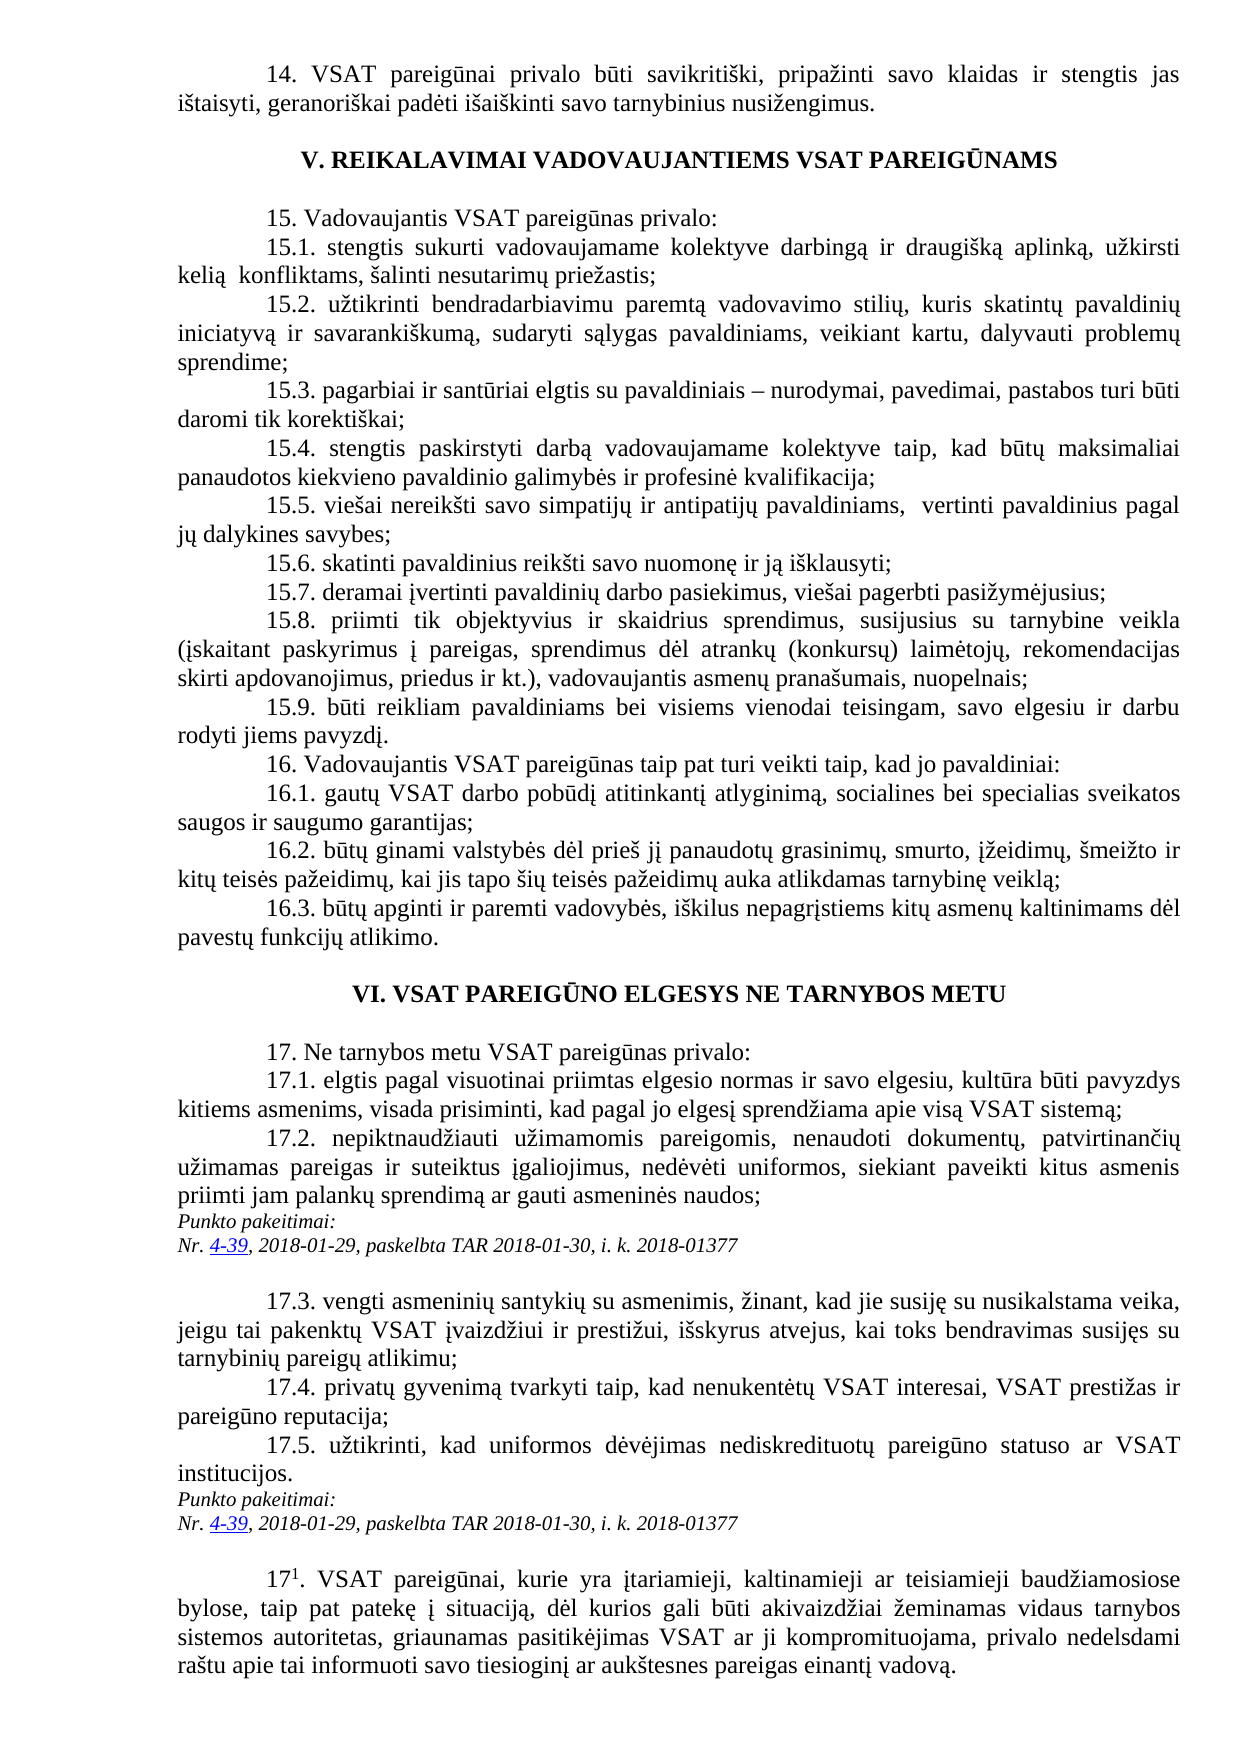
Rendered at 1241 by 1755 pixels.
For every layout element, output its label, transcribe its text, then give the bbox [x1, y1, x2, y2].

text V. REIKALAVIMAI VADOVAUJANTIEMS VSAT PAREIGŪNAMS [177, 145, 1181, 174]
text 17.3. vengti asmeninių santykių su asmenimis, žinant, kad jie susiję su nusikalstama veika, jeigu tai pakenktų VSAT įvaizdžiui ir prestižui, išskyrus atvejus, kai toks bendravimas susijęs su tarnybinių pareigų atlikimu; [177, 1286, 1181, 1372]
text Punkto pakeitimai: [177, 1487, 1181, 1511]
text 16.3. būtų apginti ir paremti vadovybės, iškilus nepagrįstiems kitų asmenų kaltinimams dėl pavestų funkcijų atlikimo. [177, 893, 1181, 950]
text 15.6. skatinti pavaldinius reikšti savo nuomonę ir ją išklausyti; [177, 548, 1181, 577]
text 15.3. pagarbiai ir santūriai elgtis su pavaldiniais – nurodymai, pavedimai, pastabos turi būti daromi tik korektiškai; [177, 375, 1181, 433]
text 16.1. gautų VSAT darbo pobūdį atitinkantį atlyginimą, socialines bei specialias sveikatos saugos ir saugumo garantijas; [177, 778, 1181, 835]
text 16. Vadovaujantis VSAT pareigūnas taip pat turi veikti taip, kad jo pavaldiniai: [177, 749, 1181, 778]
text 15.1. stengtis sukurti vadovaujamame kolektyve darbingą ir draugišką aplinką, užkirsti kelią konfliktams, šalinti nesutarimų priežastis; [177, 232, 1181, 289]
text VI. VSAT PAREIGŪNO ELGESYS NE TARNYBOS METU [177, 979, 1181, 1008]
text 17.2. nepiktnaudžiauti užimamomis pareigomis, nenaudoti dokumentų, patvirtinančių užimamas pareigas ir suteiktus įgaliojimus, nedėvėti uniformos, siekiant paveikti kitus asmenis priimti jam palankų sprendimą ar gauti asmeninės naudos; [177, 1123, 1181, 1209]
text Nr. 4-39, 2018-01-29, paskelbta TAR 2018-01-30, i. k. 2018-01377 [177, 1233, 1181, 1257]
text 171. VSAT pareigūnai, kurie yra įtariamieji, kaltinamieji ar teisiamieji baudžiamosiose bylose, taip pat patekę į situaciją, dėl kurios gali būti akivaizdžiai žeminamas vidaus tarnybos sistemos autoritetas, griaunamas pasitikėjimas VSAT ar ji kompromituojama, privalo nedelsdami raštu apie tai informuoti savo tiesioginį ar aukštesnes pareigas einantį vadovą. [177, 1564, 1181, 1679]
text Nr. 4-39, 2018-01-29, paskelbta TAR 2018-01-30, i. k. 2018-01377 [177, 1511, 1181, 1535]
text 17.5. užtikrinti, kad uniformos dėvėjimas nediskredituotų pareigūno statuso ar VSAT institucijos. [177, 1430, 1181, 1487]
text 15.7. deramai įvertinti pavaldinių darbo pasiekimus, viešai pagerbti pasižymėjusius; [177, 577, 1181, 605]
text 15.4. stengtis paskirstyti darbą vadovaujamame kolektyve taip, kad būtų maksimaliai panaudotos kiekvieno pavaldinio galimybės ir profesinė kvalifikacija; [177, 433, 1181, 490]
text 15.8. priimti tik objektyvius ir skaidrius sprendimus, susijusius su tarnybine veikla (įskaitant paskyrimus į pareigas, sprendimus dėl atrankų (konkursų) laimėtojų, rekomendacijas skirti apdovanojimus, priedus ir kt.), vadovaujantis asmenų pranašumais, nuopelnais; [177, 605, 1181, 692]
text 15.5. viešai nereikšti savo simpatijų ir antipatijų pavaldiniams, vertinti pavaldinius pagal jų dalykines savybes; [177, 490, 1181, 548]
text 17.1. elgtis pagal visuotinai priimtas elgesio normas ir savo elgesiu, kultūra būti pavyzdys kitiems asmenims, visada prisiminti, kad pagal jo elgesį sprendžiama apie visą VSAT sistemą; [177, 1065, 1181, 1123]
text 17.4. privatų gyvenimą tvarkyti taip, kad nenukentėtų VSAT interesai, VSAT prestižas ir pareigūno reputacija; [177, 1372, 1181, 1430]
text 15.2. užtikrinti bendradarbiavimu paremtą vadovavimo stilių, kuris skatintų pavaldinių iniciatyvą ir savarankiškumą, sudaryti sąlygas pavaldiniams, veikiant kartu, dalyvauti problemų sprendime; [177, 289, 1181, 375]
text 17. Ne tarnybos metu VSAT pareigūnas privalo: [177, 1037, 1181, 1065]
text 15. Vadovaujantis VSAT pareigūnas privalo: [177, 203, 1181, 232]
text 15.9. būti reikliam pavaldiniams bei visiems vienodai teisingam, savo elgesiu ir darbu rodyti jiems pavyzdį. [177, 692, 1181, 749]
text 16.2. būtų ginami valstybės dėl prieš jį panaudotų grasinimų, smurto, įžeidimų, šmeižto ir kitų teisės pažeidimų, kai jis tapo šių teisės pažeidimų auka atlikdamas tarnybinę veiklą; [177, 835, 1181, 893]
text 14. VSAT pareigūnai privalo būti savikritiški, pripažinti savo klaidas ir stengtis jas ištaisyti, geranoriškai padėti išaiškinti savo tarnybinius nusižengimus. [177, 59, 1181, 117]
text Punkto pakeitimai: [177, 1209, 1181, 1233]
